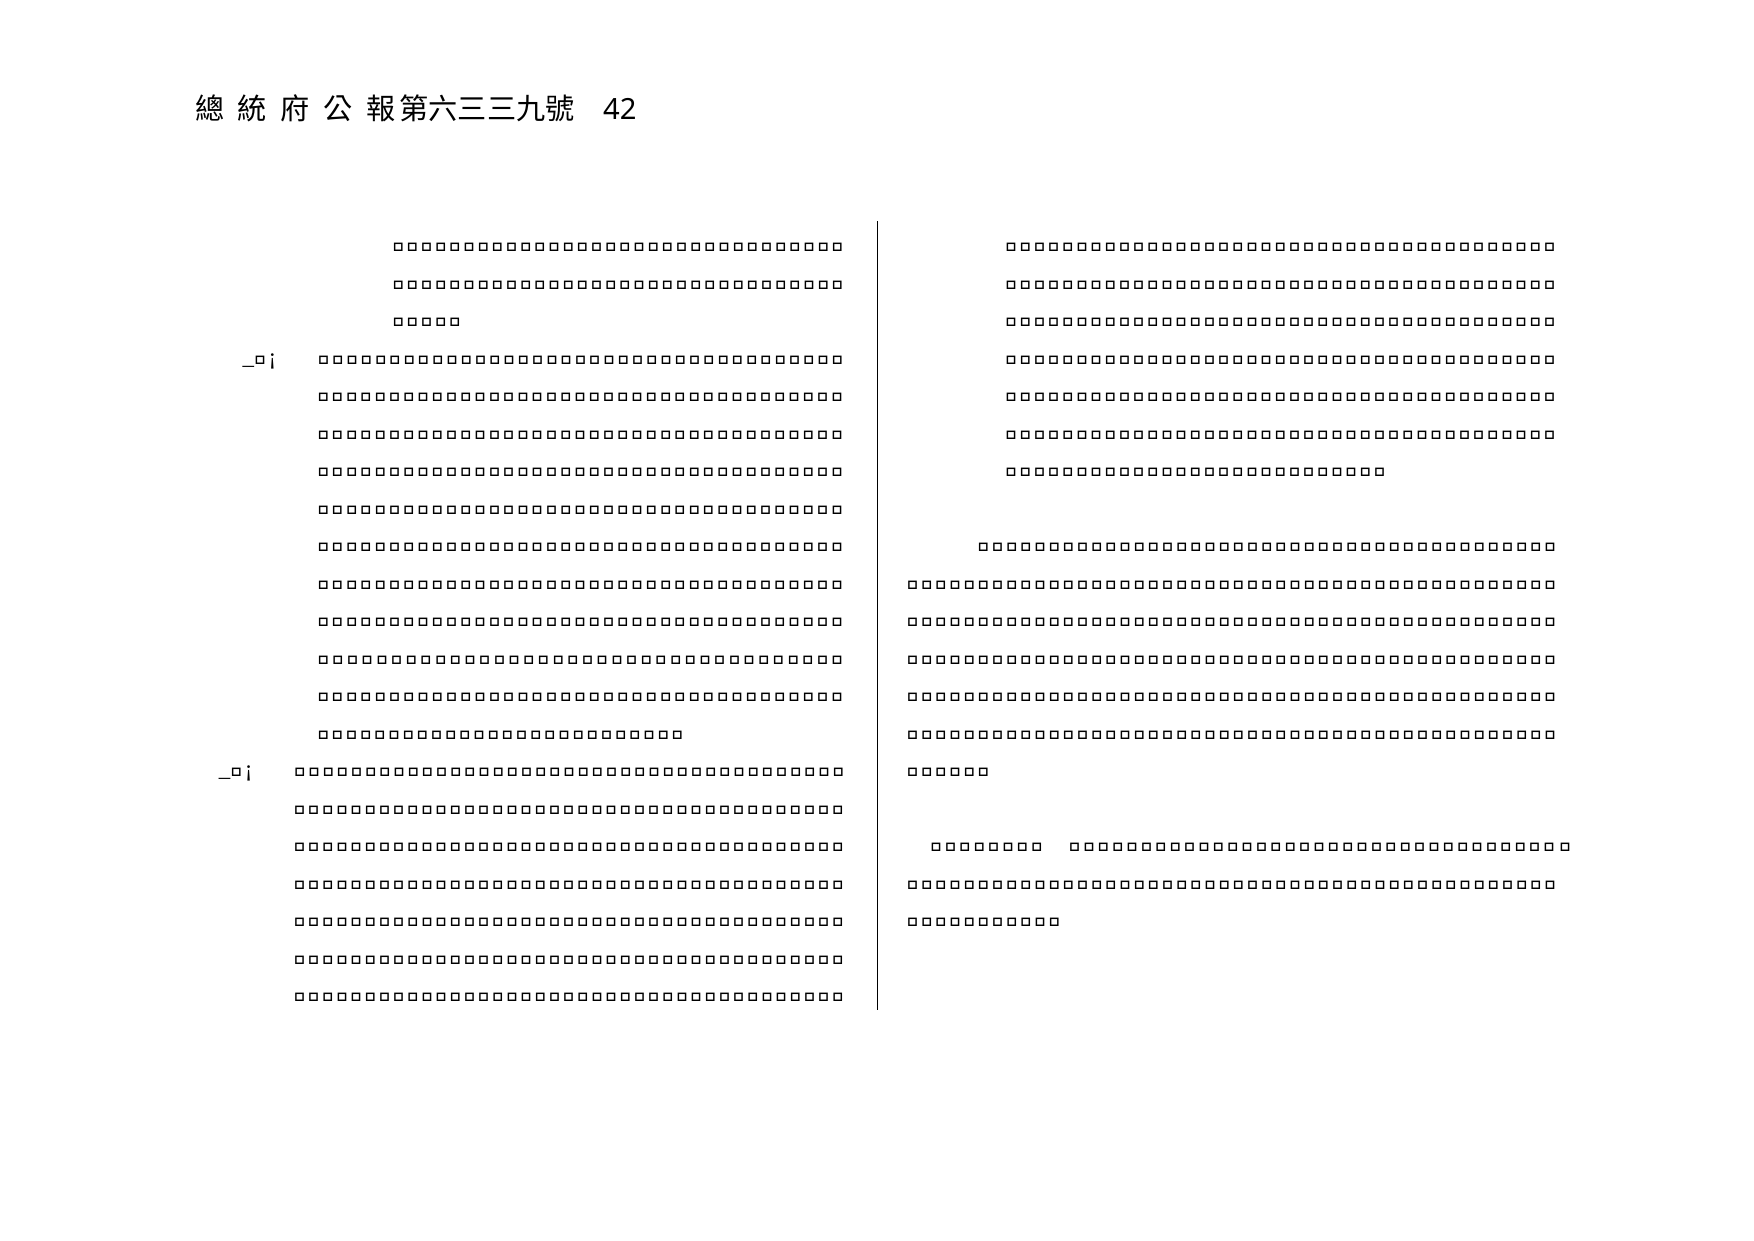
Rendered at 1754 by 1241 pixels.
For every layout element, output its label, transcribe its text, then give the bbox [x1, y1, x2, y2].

list 準此，吾人當得發現，所謂修憲之界限實與一國實施憲政之經驗密不可分，尤以實施遇到重大憲政挫敗之處，即愈有將之確立為修憲界限以彰公信之必要，以免逾越而生顛覆憲政之危險。吾國自建國以來，由於經歷以黨建國、以黨治國之軍政、訓政時期，政黨與政府間之關係錯綜複雜。制憲者特鑒於此，而於憲法中明文以﹁不分黨派一律平等﹂為吾國獨有之平等原則內涵。而吾國自行憲以來，政黨利用國家資源壯大自身之情形未曾間斷，觀乎今日，政黨與政府間盤根錯結之情形依然嚴重，此即彰顯於吾國之憲政實施上，不分黨派一律平等具有其特殊之重要性，而有由釋憲者予以明示為修憲界限之必要。 [242, 222, 847, 334]
text 肆、聲請人並請求 大院大法官依司法院大法官審理案件法第十三條之規定於憲法法庭行言詞辯論；且聲請人等委任立法委員郝龍斌先生為本件聲請代理人，就本件聲請解釋案有為一切法律上行為之權，並包含委任複代理人之權。 [907, 822, 1559, 934]
list 再者，系爭修憲條文第一條將國民大會代表改為完全以﹁立法委員選舉，各政黨所推薦及獨立參選之候選人得票數之比例分配當選名額﹂而產生之﹁全比例代表制﹂者，其非僅無視於國民大會與立法院機關權限等本質上之異同，而強就不同事務為相同之處理，且對於透過自由意志選擇不加入或認同任何政黨之選民，亦造成實質上之侵害，而有違平等原則下不分黨派一律平等之修憲界限。蓋人民之所以選擇將選票投予某一特定之獨立參選立法委員候選人者，其投票之意志所能反映者僅係其對於該立法委員候選人之支持，能否進而投射至並無相同政綱、理念之其他獨立參選國民大會代表候選人，實深有可疑；況且，獨 [218, 747, 847, 1009]
list 在不分黨派一律平等之要求下，除政黨與政黨間之平等外，依據自由意志而選擇不參與政黨之人民，其參政權自仍應受到同等之保護。非謂在各政黨一律平等之外，即剝奪其餘無黨籍人民參與國家體制、表達意見之機會與權利，亦非謂必應採政黨比例代表制度，以決定各黨於議會之議席︵附件二十二︶。此不僅為人民憲法上不結社之自由選擇，亦為﹁不分黨派一律平等﹂之當然解釋，否則民主將成為政黨之民主，而非全民之民主。又吾國雖未如德國憲法第二十一條第一項明定政黨之內部秩序應符合民主原則，惟於憲法增修條文第五條第五項業已參照該條第二項之規定，以危害民主自由之憲政秩序為政黨之違憲事由，復於人民團體法第四十九條規定政治團體應依據民主原則組織與運作，從而可知政黨之內部民主亦為吾國憲法階層之規範︵附件二十三︶。然於政治實然面上，吾國政黨之黨內民主機制尚難謂健全，倘率以完全之政黨比例代表制度施行於吾國之國民大會，則憲政之施行殆矣。 [242, 334, 847, 747]
text 綜此，系爭修憲條文不僅有其文義論理上之矛盾，並強使本質不同之國民大會代表與立法委員立於同一之選舉之民意基礎，此於平等原則之事務本質即已有所悖離；甚且，此一修憲條文復剝奪人民不參與或認同特定政黨之自由意志，而逕以獨立參選立法委員候選人之得票比例作為國民大會代表議席之分配基礎，致使人民不參與政黨之自由受到破壞，並致修憲機制有遭政黨壟斷之虞，進而斷絕人民超脫於各個政黨之外獨立展現修憲意念之可能，除形成實質上之黨派不平等，已違反制憲者對於平等原則明示﹁不分黨派一律平等﹂之重要意涵外，對於民主憲政更有明顯而立即之危害，其顯有逾越修憲界限而無效者，實毋庸贅言。 [907, 522, 1559, 784]
list 立參選之立法委員候選人者，其個別候選人之政治理念本即未必相同，甚且可能有政治立場上基本之歧異，如何能強就其得票比例而分配國民大會代表之當選名額？且人民之所以投票予獨立參選之無黨籍候選人者，其或即著眼於獨立參選之候選人並無政黨羈絆，而得以充分實現個人理念，並表達選民心聲，實現選民付託。倘因系爭修憲條文反致獨立參選之候選人另組政治團體以推薦國民大會代表人選者，則其因而參選、當選之立法委員或國民大會代表，如何尚能謂為獨立參選之候選人？此實為系爭修憲條文對於國民大會代表以立法委員得票之比例分配議席，其文義論理上自相矛盾之處。 [930, 222, 1559, 484]
